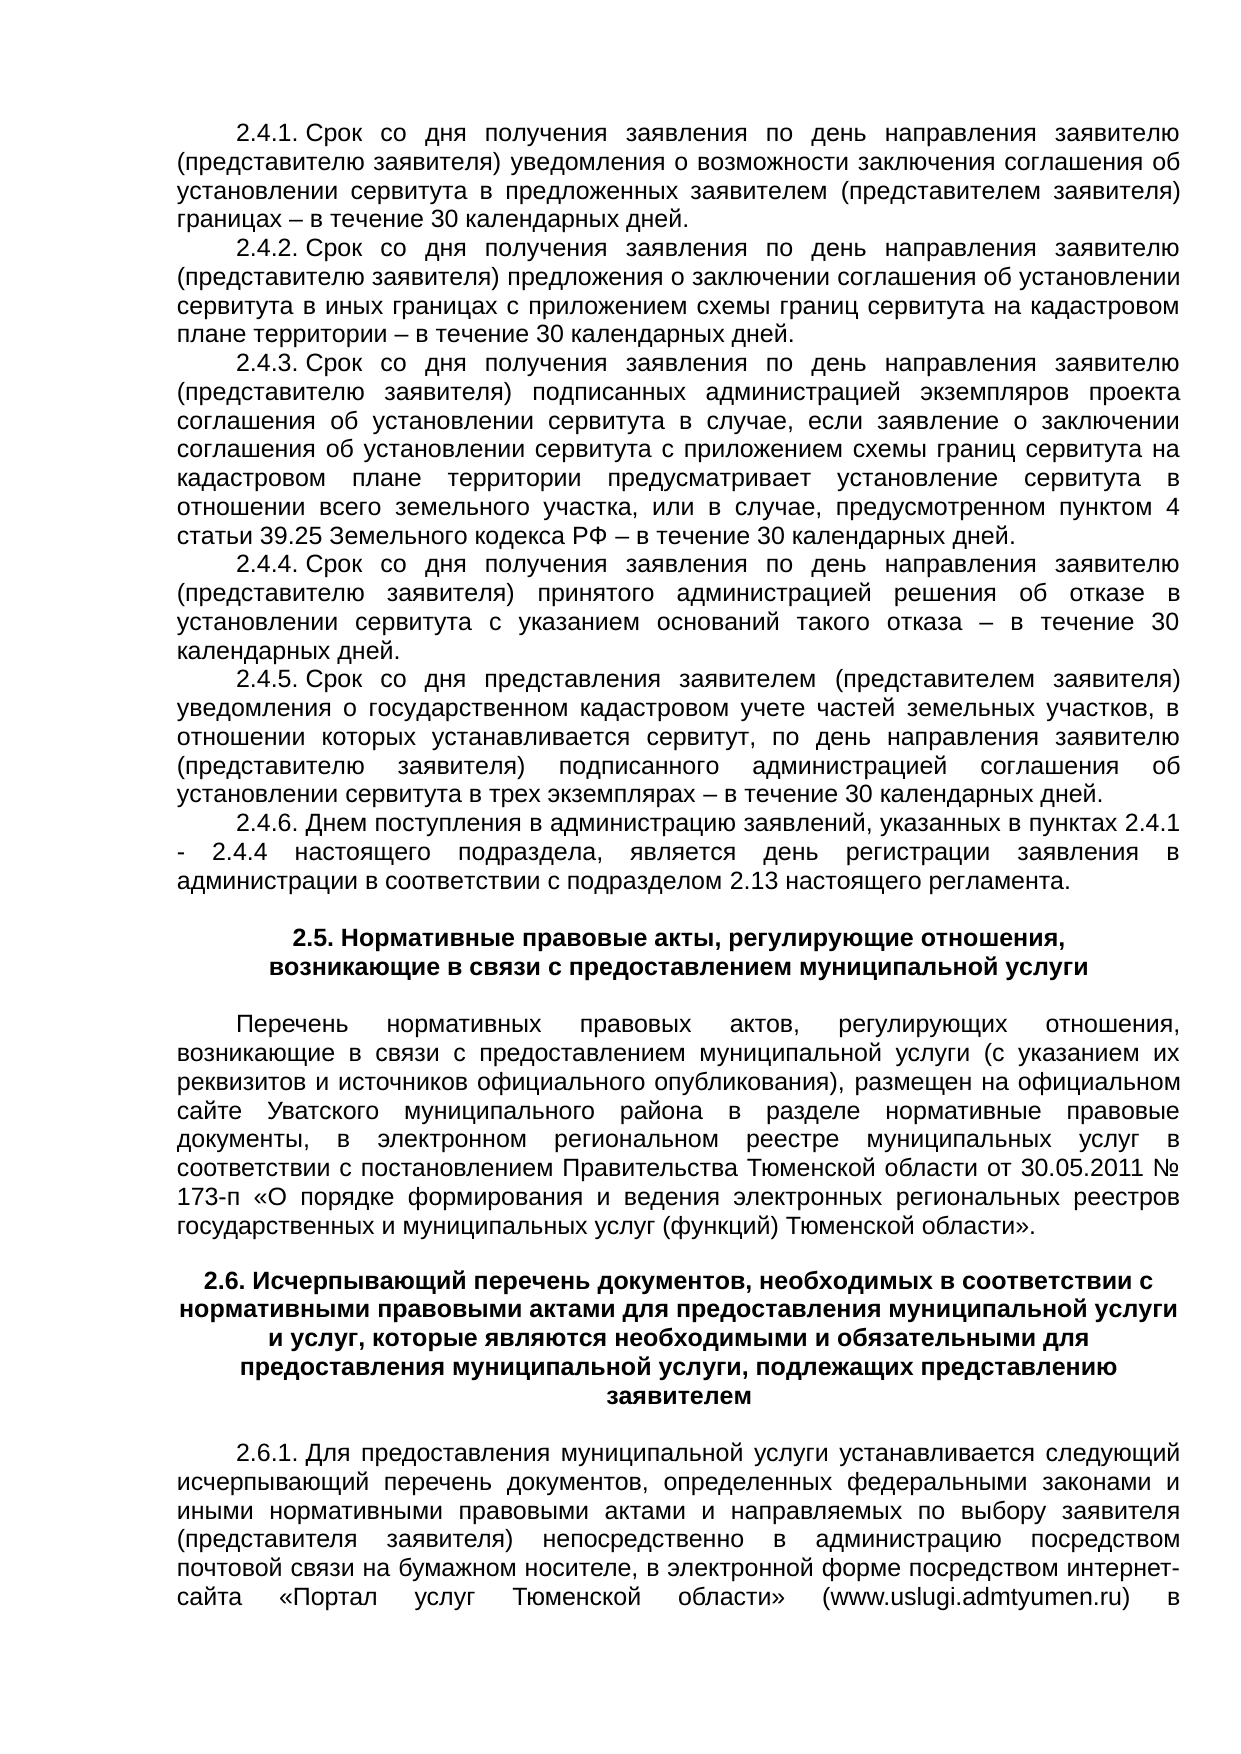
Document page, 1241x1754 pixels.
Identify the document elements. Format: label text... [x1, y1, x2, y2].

text 2.4.5. Срок со дня представления заявителем (представителем заявителя) уведомления о государственном кадастровом учете частей земельных участков, в отношении которых устанавливается сервитут, по день направления заявителю (представителю заявителя) подписанного администрацией соглашения об установлении сервитута в трех экземплярах – в течение 30 календарных дней. [177, 664, 1181, 808]
text 2.4.4. Срок со дня получения заявления по день направления заявителю (представителю заявителя) принятого администрацией решения об отказе в установлении сервитута с указанием оснований такого отказа – в течение 30 календарных дней. [177, 549, 1181, 664]
text 2.5. Нормативные правовые акты, регулирующие отношения, [177, 923, 1181, 952]
text 2.4.2. Срок со дня получения заявления по день направления заявителю (представителю заявителя) предложения о заключении соглашения об установлении сервитута в иных границах с приложением схемы границ сервитута на кадастровом плане территории – в течение 30 календарных дней. [177, 233, 1181, 348]
text 2.4.6. Днем поступления в администрацию заявлений, указанных в пунктах 2.4.1 - 2.4.4 настоящего подраздела, является день регистрации заявления в администрации в соответствии с подразделом 2.13 настоящего регламента. [177, 808, 1181, 894]
text Перечень нормативных правовых актов, регулирующих отношения, возникающие в связи с предоставлением муниципальной услуги (с указанием их реквизитов и источников официального опубликования), размещен на официальном сайте Уватского муниципального района в разделе нормативные правовые документы, в электронном региональном реестре муниципальных услуг в соответствии с постановлением Правительства Тюменской области от 30.05.2011 № 173-п «О порядке формирования и ведения электронных региональных реестров государственных и муниципальных услуг (функций) Тюменской области». [177, 1009, 1181, 1239]
text 2.4.3. Срок со дня получения заявления по день направления заявителю (представителю заявителя) подписанных администрацией экземпляров проекта соглашения об установлении сервитута в случае, если заявление о заключении соглашения об установлении сервитута с приложением схемы границ сервитута на кадастровом плане территории предусматривает установление сервитута в отношении всего земельного участка, или в случае, предусмотренном пунктом 4 статьи 39.25 Земельного кодекса РФ – в течение 30 календарных дней. [177, 348, 1181, 549]
text возникающие в связи с предоставлением муниципальной услуги [177, 952, 1181, 981]
text 2.6. Исчерпывающий перечень документов, необходимых в соответствии с нормативными правовыми актами для предоставления муниципальной услуги и услуг, которые являются необходимыми и обязательными для предоставления муниципальной услуги, подлежащих представлению заявителем [177, 1266, 1181, 1409]
text 2.4.1. Срок со дня получения заявления по день направления заявителю (представителю заявителя) уведомления о возможности заключения соглашения об установлении сервитута в предложенных заявителем (представителем заявителя) границах – в течение 30 календарных дней. [177, 118, 1181, 233]
text 2.6.1. Для предоставления муниципальной услуги устанавливается следующий исчерпывающий перечень документов, определенных федеральными законами и иными нормативными правовыми актами и направляемых по выбору заявителя (представителя заявителя) непосредственно в администрацию посредством почтовой связи на бумажном носителе, в электронной форме посредством интернет-сайта «Портал услуг Тюменской области» (www.uslugi.admtyumen.ru) в [177, 1438, 1181, 1611]
